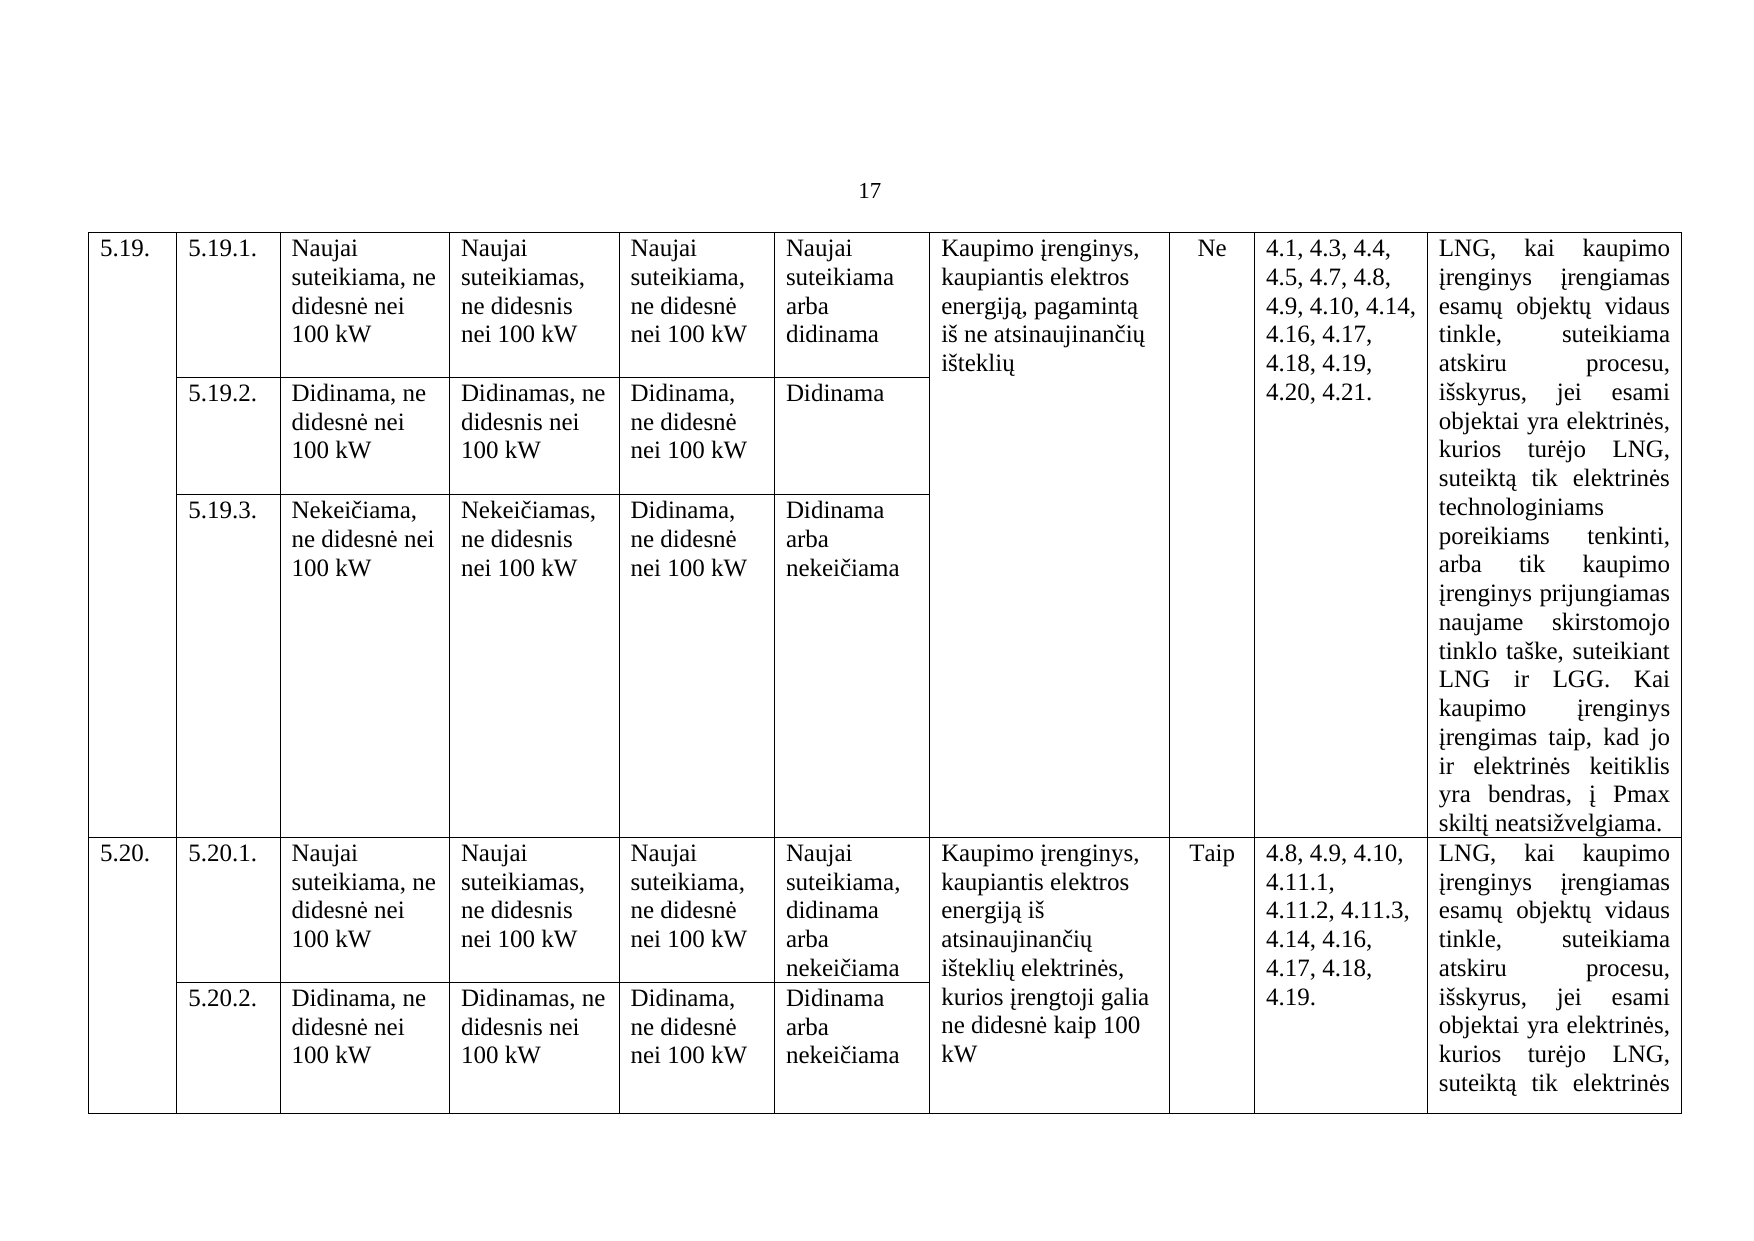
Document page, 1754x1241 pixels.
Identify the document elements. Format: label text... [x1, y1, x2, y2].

table_cell ‎4.1, ‎4.3, ‎4.4, ‎4.5, ‎4.7, ‎4.8, ‎4.9, ‎4.10, ‎4.14, ‎4.16, ‎4.17, ‎4.18, ‎4.19, ‎4.20, ‎4.21. [1255, 233, 1427, 837]
table_cell Didinamas, ne didesnis nei 100 kW [450, 983, 619, 1113]
table_cell LNG, kai kaupimo įrenginys įrengiamas esamų objektų vidaus tinkle, suteikiama atskiru procesu, išskyrus, jei esami objektai yra elektrinės, kurios turėjo LNG, suteiktą tik elektrinės technologiniams poreikiams tenkinti, arba tik kaupimo įrenginys prijungiamas naujame skirstomojo tinklo taške, suteikiant LNG ir LGG. Kai kaupimo įrenginys įrengimas taip, kad jo ir elektrinės keitiklis yra bendras, į Pmax skiltį neatsižvelgiama. [1428, 233, 1681, 837]
table_cell Taip [1170, 838, 1254, 1113]
table_cell Didinama, ne didesnė nei 100 kW [281, 983, 449, 1113]
table_cell Didinama arba nekeičiama [775, 983, 929, 1113]
table_cell LNG, kai kaupimo įrenginys įrengiamas esamų objektų vidaus tinkle, suteikiama atskiru procesu, išskyrus, jei esami objektai yra elektrinės, kurios turėjo LNG, suteiktą tik elektrinės [1428, 838, 1681, 1113]
table_cell Didinama, ne didesnė nei 100 kW [620, 495, 774, 837]
table_cell 5.19. [89, 233, 176, 837]
table_cell 5.20.2. [177, 983, 280, 1113]
table_cell Kaupimo įrenginys, kaupiantis elektros energiją, pagamintą iš ne atsinaujinančių išteklių [930, 233, 1169, 837]
table_cell Didinama, ne didesnė nei 100 kW [620, 983, 774, 1113]
table_cell 5.20. [89, 838, 176, 1113]
table_cell Ne [1170, 233, 1254, 837]
table_cell 5.20.1. [177, 838, 280, 982]
table_cell Kaupimo įrenginys, kaupiantis elektros energiją iš atsinaujinančių išteklių elektrinės, kurios įrengtoji galia ne didesnė kaip 100 kW [930, 838, 1169, 1113]
table_cell Nekeičiamas, ne didesnis nei 100 kW [450, 495, 619, 837]
table_cell Didinama, ne didesnė nei 100 kW [620, 378, 774, 494]
table_cell Naujai suteikiama, ne didesnė nei 100 kW [620, 233, 774, 377]
table_cell Didinama, ne didesnė nei 100 kW [281, 378, 449, 494]
table_cell Naujai suteikiama, didinama arba nekeičiama [775, 838, 929, 982]
table_cell Nekeičiama, ne didesnė nei 100 kW [281, 495, 449, 837]
table_cell 5.19.1. [177, 233, 280, 377]
table_cell Didinama arba nekeičiama [775, 495, 929, 837]
table_cell 5.19.2. [177, 378, 280, 494]
table_cell Naujai suteikiama, ne didesnė nei 100 kW [281, 233, 449, 377]
table_cell Didinama [775, 378, 929, 494]
table_cell Naujai suteikiamas, ne didesnis nei 100 kW [450, 233, 619, 377]
table_cell Naujai suteikiama, ne didesnė nei 100 kW [620, 838, 774, 982]
table_cell Naujai suteikiamas, ne didesnis nei 100 kW [450, 838, 619, 982]
table_cell Naujai suteikiama, ne didesnė nei 100 kW [281, 838, 449, 982]
table_cell ‎4.8, ‎4.9, ‎4.10, ‎4.11.1, ‎4.11.2, ‎4.11.3, ‎4.14, ‎4.16, ‎4.17, ‎4.18, ‎4.19. [1255, 838, 1427, 1113]
table_cell Naujai suteikiama arba didinama [775, 233, 929, 377]
table_cell 5.19.3. [177, 495, 280, 837]
table_cell Didinamas, ne didesnis nei 100 kW [450, 378, 619, 494]
